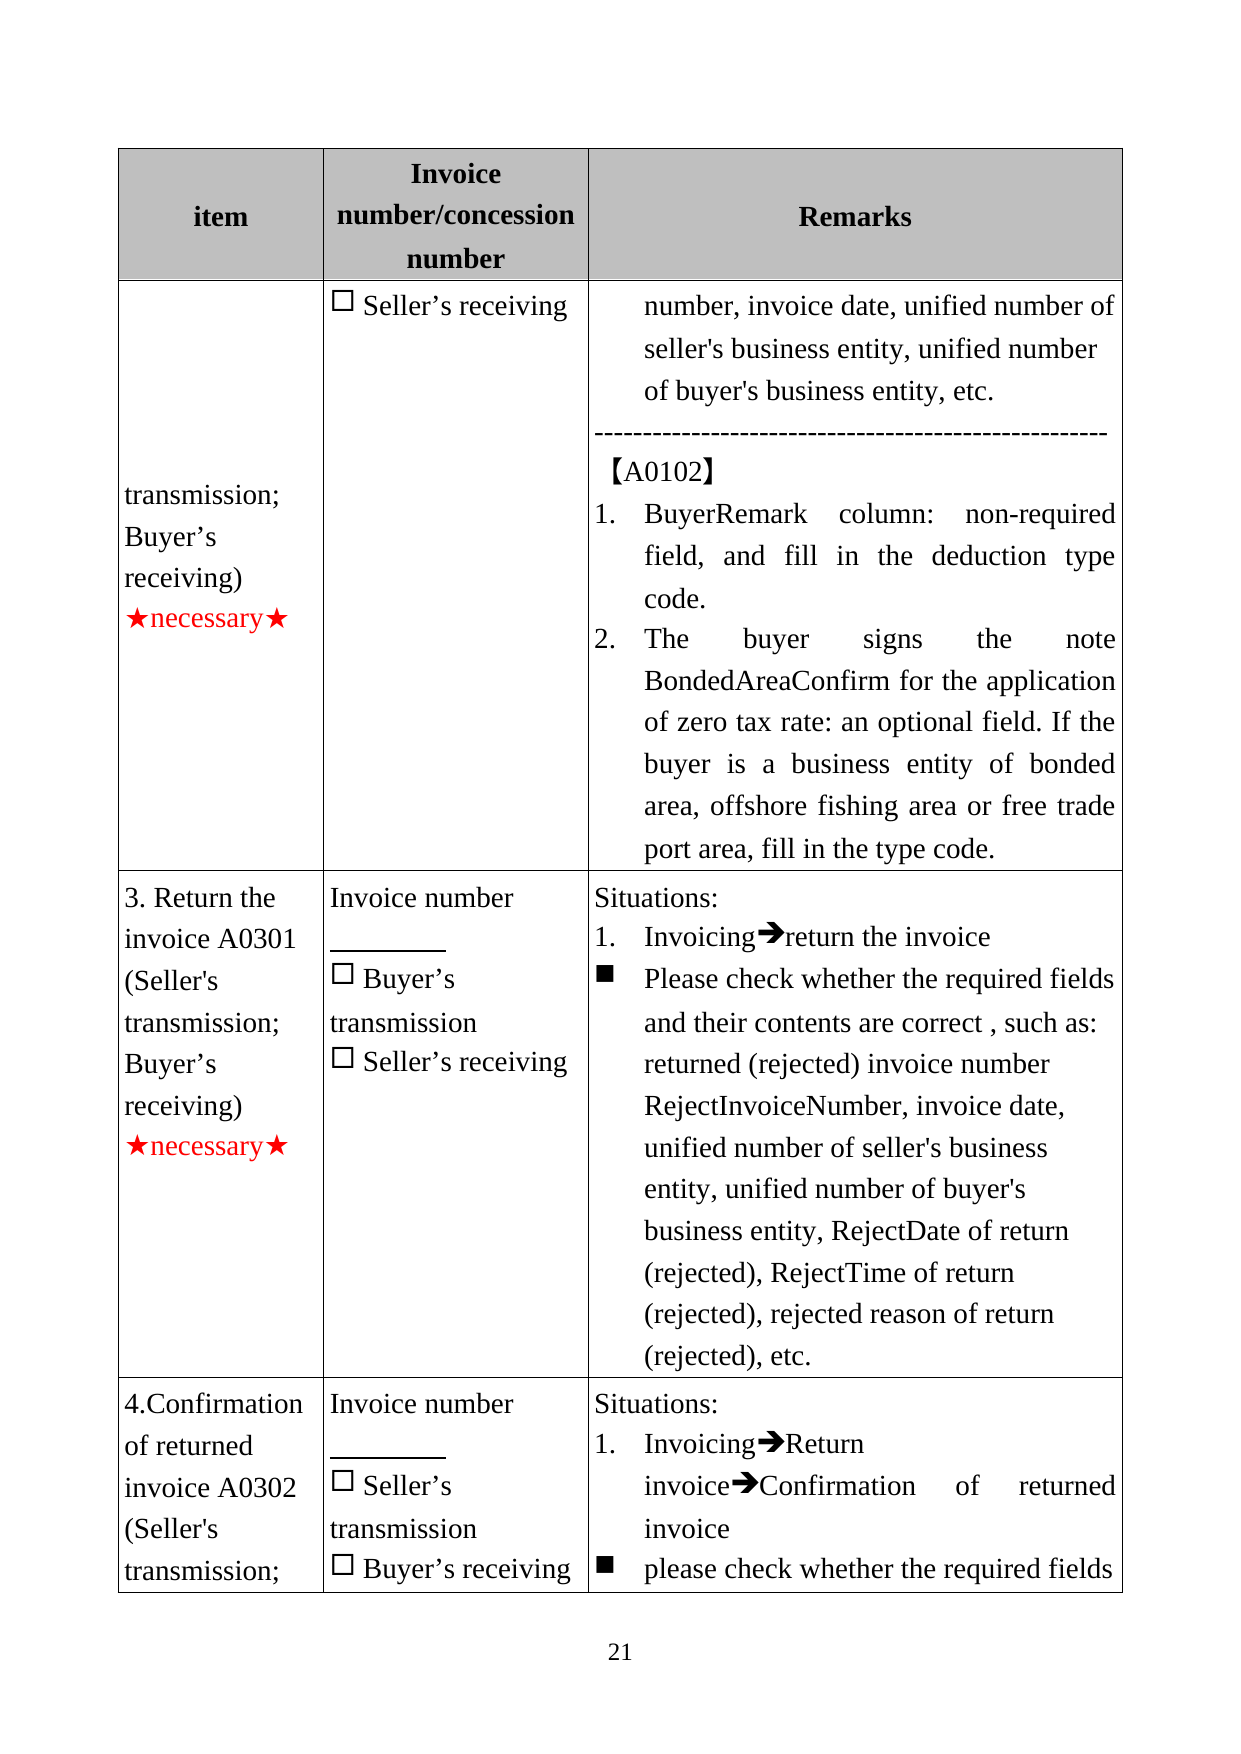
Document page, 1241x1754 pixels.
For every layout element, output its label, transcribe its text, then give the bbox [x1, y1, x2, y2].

table_cell 4.Confirmation of returned invoice A0302 (Seller's transmission; [119, 1378, 323, 1592]
table_cell 3. Return the invoice A0301 (Seller's transmission; Buyer’s receiving) ★necessary★ [119, 871, 323, 1377]
table_header Invoice number/concession number [324, 149, 588, 279]
table_cell Invoice number £ Seller’s transmission £ Buyer’s receiving [324, 1378, 588, 1592]
table_header item [119, 149, 323, 279]
table_header Remarks [589, 149, 1122, 279]
table_cell Situations: InvoicingReturn invoiceConfirmation of returned invoice please check whether the required fields [589, 1378, 1122, 1592]
table_cell Invoice number £ Buyer’s transmission £ Seller’s receiving [324, 871, 588, 1377]
table_cell transmission; Buyer’s receiving) ★necessary★ [119, 281, 323, 870]
table_cell Situations: Invoicingreturn the invoice Please check whether the required fields and their contents are correct , such as: returned (rejected) invoice number RejectInvoiceNumber, invoice date, unified number of seller's business entity, unified number of buyer's business entity, RejectDate of return (rejected), RejectTime of return (rejected), rejected reason of return (rejected), etc. [589, 871, 1122, 1377]
table_cell £ Seller’s receiving [324, 281, 588, 870]
table_cell number, invoice date, unified number of seller's business entity, unified number of buyer's business entity, etc. ----------------------------------------------------- 【A0102】 BuyerRemark column: non-required field, and fill in the deduction type code. The buyer signs the note BondedAreaConfirm for the application of zero tax rate: an optional field. If the buyer is a business entity of bonded area, offshore fishing area or free trade port area, fill in the type code. [589, 281, 1122, 870]
